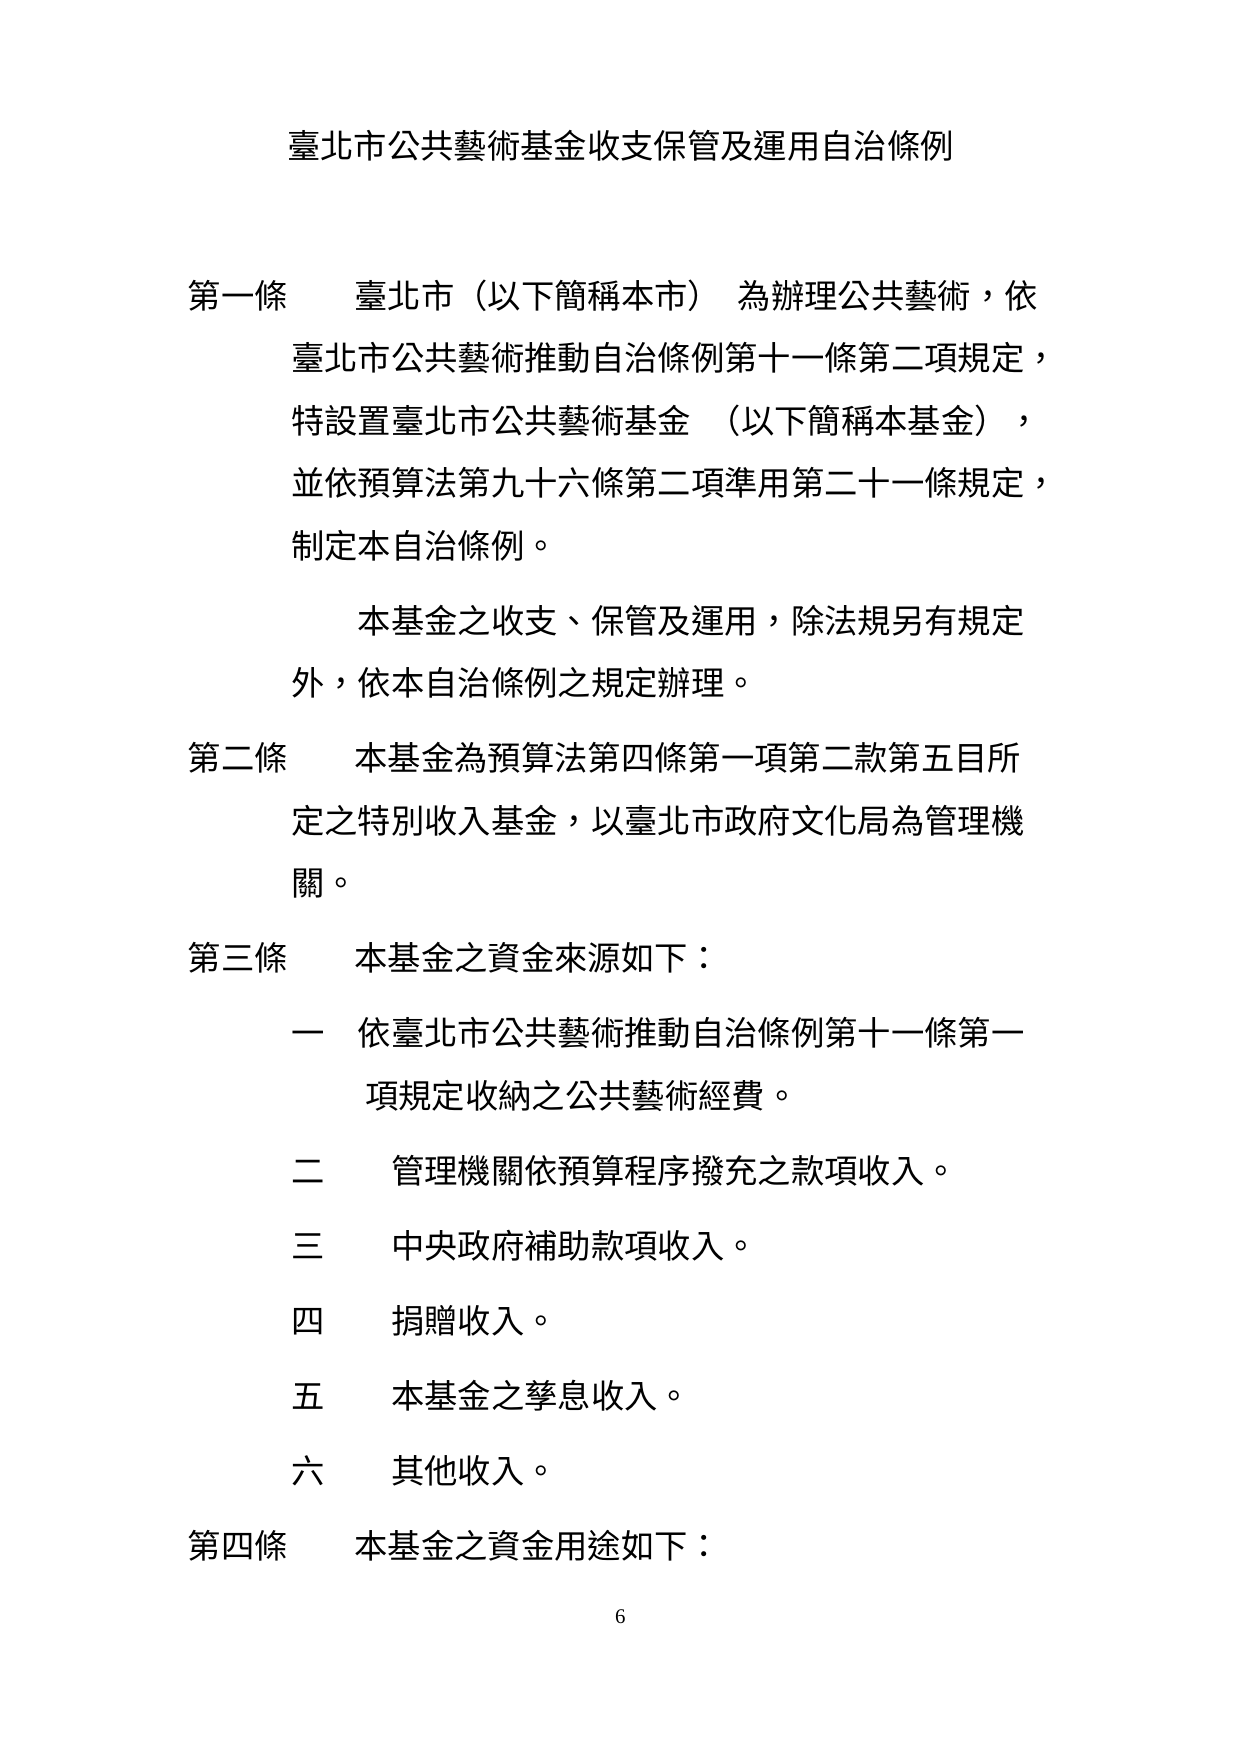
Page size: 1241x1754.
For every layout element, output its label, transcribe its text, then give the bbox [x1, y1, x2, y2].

text 五 本基金之孳息收入。 [291, 1352, 1053, 1414]
text 三 中央政府補助款項收入。 [291, 1202, 1053, 1264]
text 第一條 臺北市（以下簡稱本市） 為辦理公共藝術，依臺北市公共藝術推動自治條例第十一條第二項規定，特設置臺北市公共藝術基金 （以下簡稱本基金），並依預算法第九十六條第二項準用第二十一條規定，制定本自治條例。 [188, 252, 1053, 564]
text 第四條 本基金之資金用途如下： [188, 1502, 1053, 1564]
text 本基金之收支、保管及運用，除法規另有規定外，依本自治條例之規定辦理。 [291, 577, 1053, 702]
text 二 管理機關依預算程序撥充之款項收入。 [291, 1127, 1053, 1189]
text 六 其他收入。 [291, 1427, 1053, 1489]
text 臺北市公共藝術基金收支保管及運用自治條例 [187, 102, 1053, 164]
text 四 捐贈收入。 [291, 1277, 1053, 1339]
text 第三條 本基金之資金來源如下： [188, 914, 1053, 977]
text 第二條 本基金為預算法第四條第一項第二款第五目所定之特別收入基金，以臺北市政府文化局為管理機關。 [188, 714, 1053, 902]
text 一 依臺北市公共藝術推動自治條例第十一條第一項規定收納之公共藝術經費。 [291, 989, 1053, 1114]
